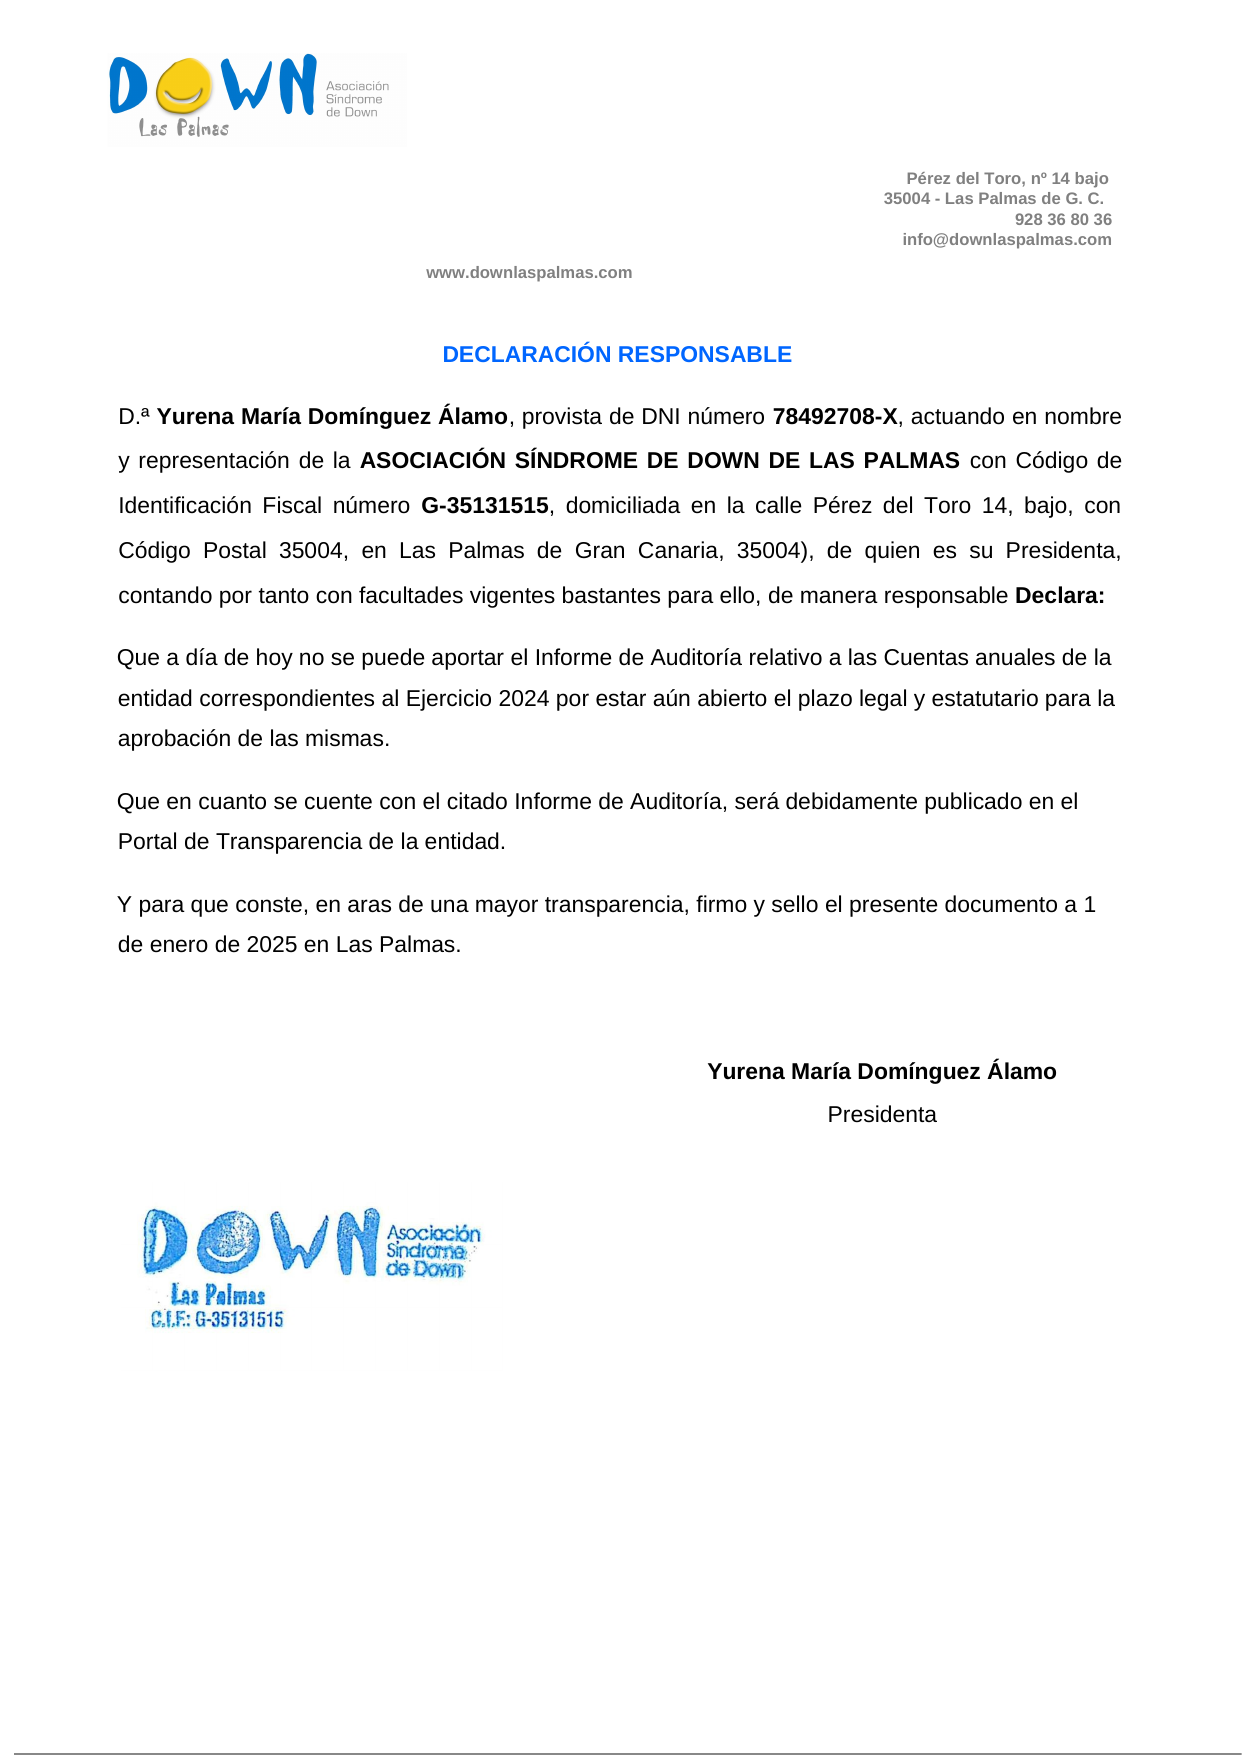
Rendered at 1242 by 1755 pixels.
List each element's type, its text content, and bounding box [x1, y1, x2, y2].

text Yurena María Domínguez Álamo [118, 1058, 1123, 1084]
text www.downlaspalmas.com [0, 256, 1123, 284]
text Que en cuanto se cuente con el citado Informe de Auditoría, será debidamente publicado en el Portal de Transparencia de la entidad. [117, 788, 1123, 854]
text 35004 - Las Palmas de G. C. [0, 189, 1113, 208]
subtitle DECLARACIÓN RESPONSABLE [118, 341, 1123, 367]
text Y para que conste, en aras de una mayor transparencia, firmo y sello el presente documento a 1 de enero de 2025 en Las Palmas. [117, 891, 1123, 957]
text Pérez del Toro, nº 14 bajo [0, 168, 1113, 188]
text 928 36 80 36 info@downlaspalmas.com [902, 209, 1123, 248]
text Presidenta [117, 1101, 1123, 1127]
text Que a día de hoy no se puede aportar el Informe de Auditoría relativo a las Cuentas anuales de la entidad correspondientes al Ejercicio 2024 por estar aún abierto el plazo legal y estatutario para la aprobación de las mismas. [117, 644, 1123, 752]
text D.ª Yurena María Domínguez Álamo, provista de DNI número 78492708-X, actuando en nombre y representación de la ASOCIACIÓN SÍNDROME DE DOWN DE LAS PALMAS con Código de Identificación Fiscal número G-35131515, domiciliada en la calle Pérez del Toro 14, bajo, con Código Postal 35004, en Las Palmas de Gran Canaria, 35004), de quien es su Presidenta, contando por tanto con facultades vigentes bastantes para ello, de manera responsable Declara: [118, 403, 1122, 608]
